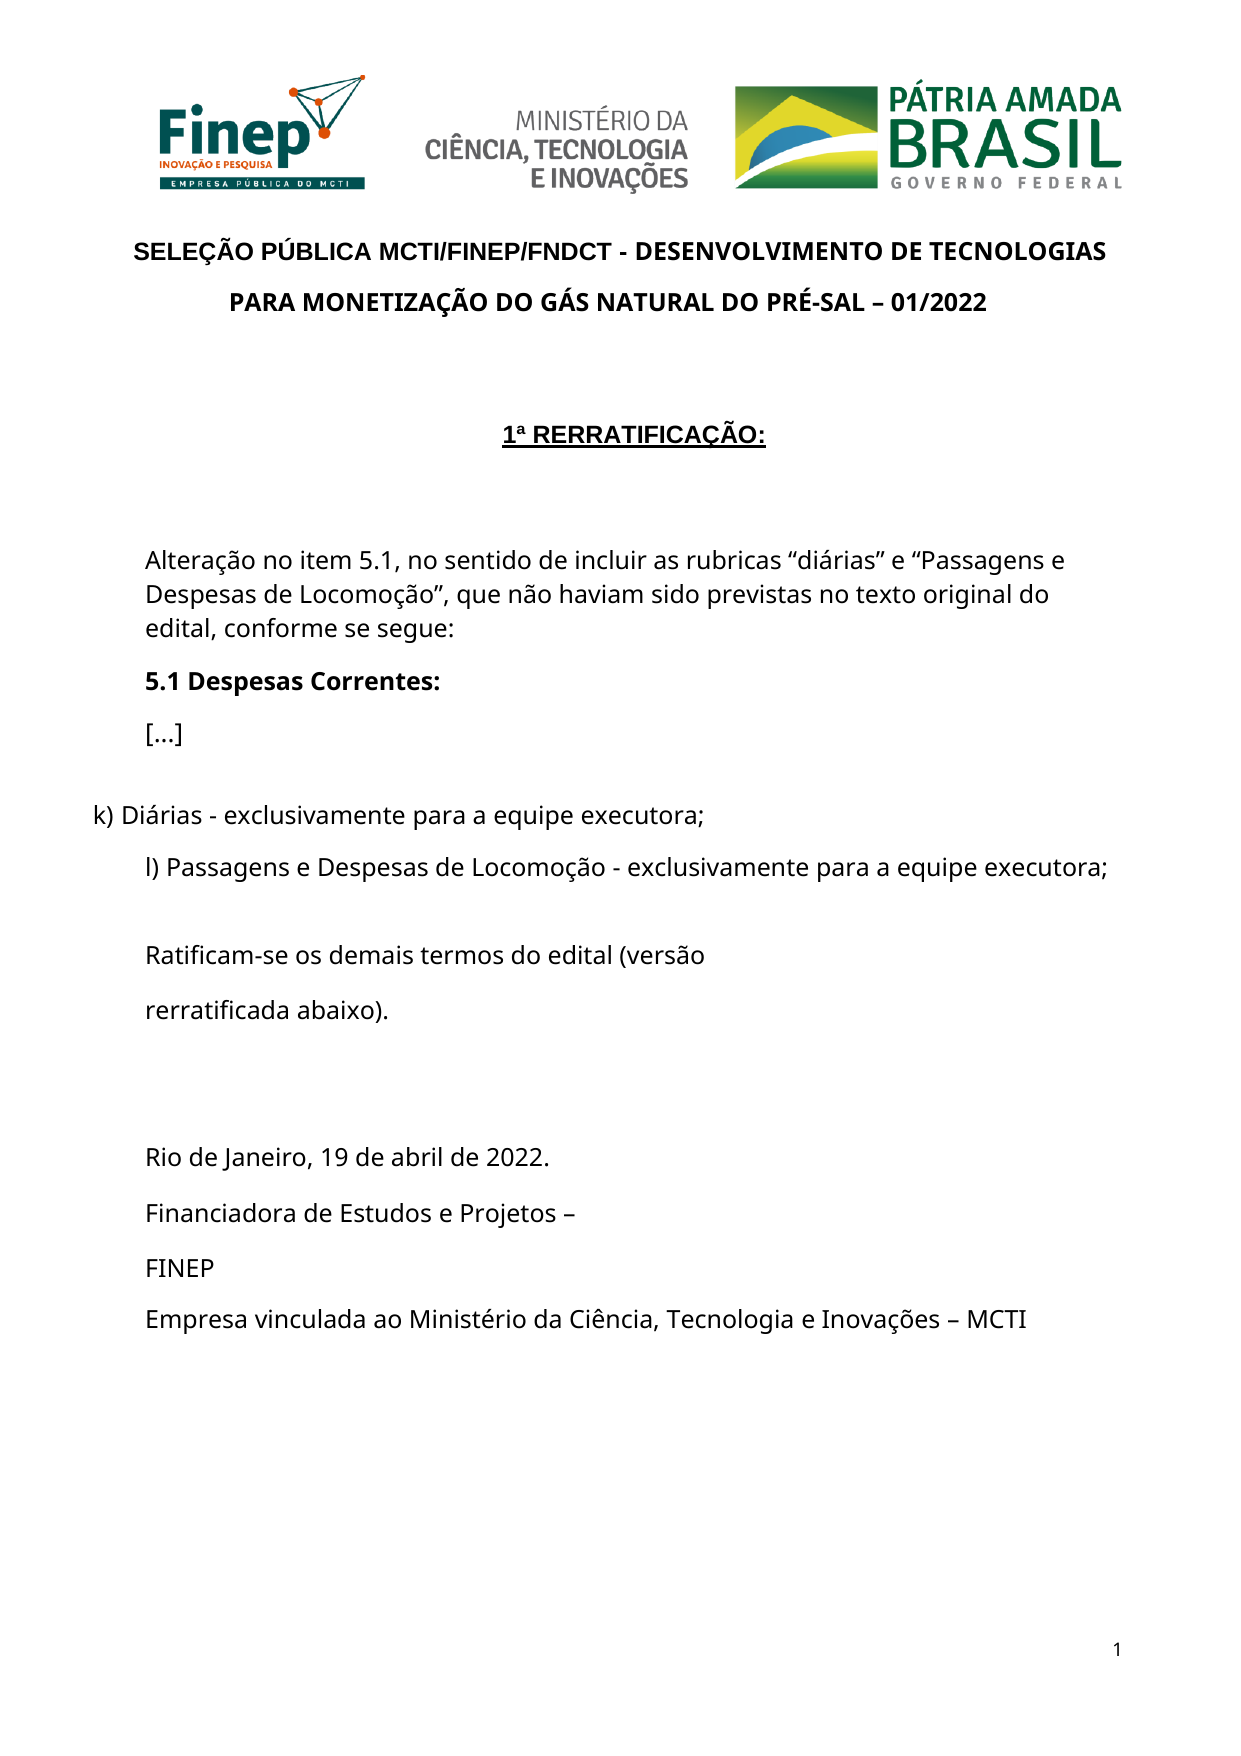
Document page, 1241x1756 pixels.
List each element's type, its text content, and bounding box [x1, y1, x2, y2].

text Ratificam-se os demais termos do edital (versão rerratificada abaixo). [145, 938, 821, 1027]
text [...] [145, 714, 1188, 750]
list Diárias - exclusivamente para a equipe executora; [93, 798, 1188, 832]
text Empresa vinculada ao Ministério da Ciência, Tecnologia e Inovações – MCTI [145, 1305, 1188, 1334]
text 5.1 Despesas Correntes: [145, 663, 1188, 697]
text SELEÇÃO PÚBLICA MCTI/FINEP/FNDCT - DESENVOLVIMENTO DE TECNOLOGIAS PARA MONETIZAÇÃO DO GÁS NATURAL DO PRÉ-SAL – 01/2022 [133, 233, 1124, 318]
text Alteração no item 5.1, no sentido de incluir as rubricas “diárias” e “Passagens e Despesas de Locomoção”, que não haviam sido previstas no texto original do edital, conforme se segue: [145, 543, 1081, 645]
text Rio de Janeiro, 19 de abril de 2022. Financiadora de Estudos e Projetos – FINEP [145, 1140, 643, 1284]
list Passagens e Despesas de Locomoção - exclusivamente para a equipe executora; [145, 850, 1188, 884]
text 1ª RERRATIFICAÇÃO: [500, 420, 768, 449]
